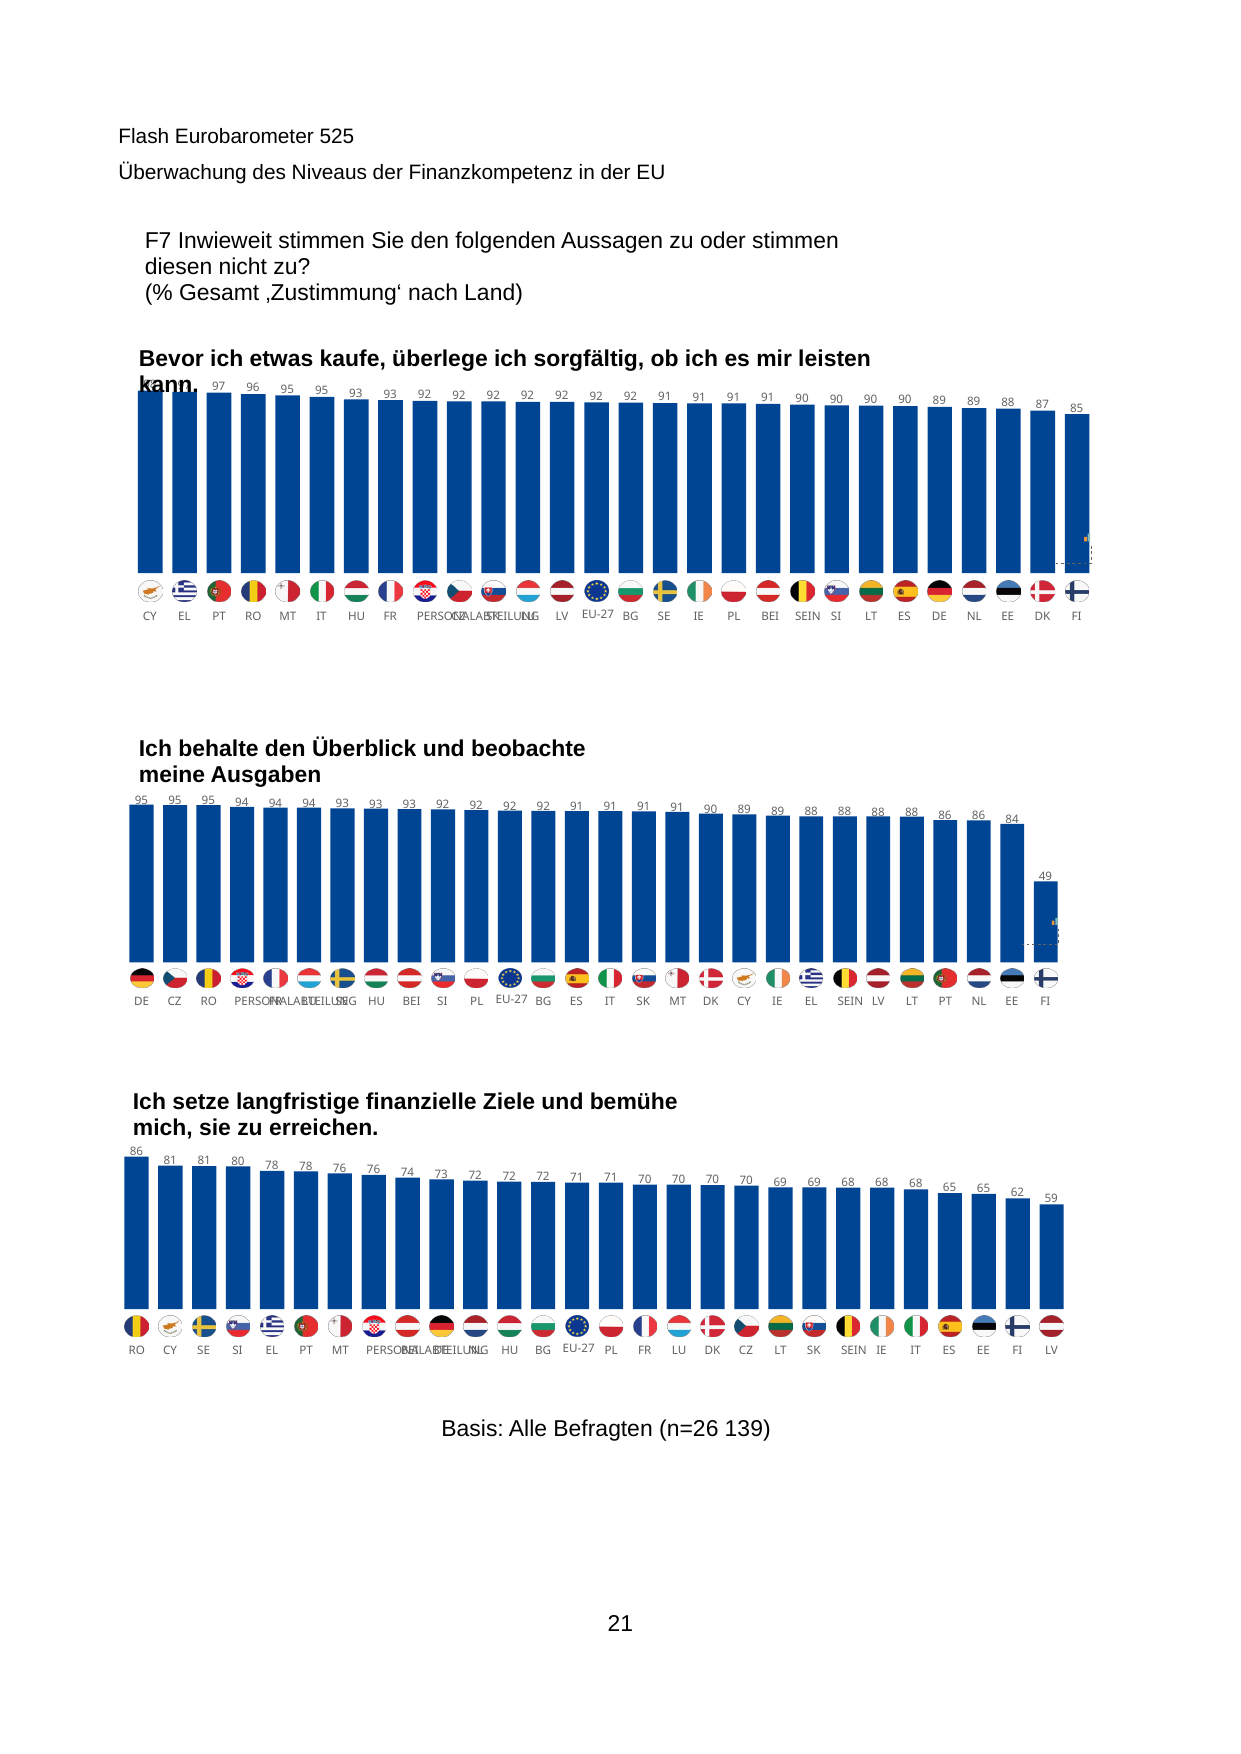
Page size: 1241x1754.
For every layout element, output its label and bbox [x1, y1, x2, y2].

picture [1005, 1315, 1030, 1337]
picture [328, 1315, 352, 1337]
picture [618, 580, 643, 602]
picture [294, 1315, 318, 1337]
picture [584, 580, 609, 602]
picture [1034, 968, 1058, 988]
picture [429, 1315, 454, 1337]
picture [665, 968, 689, 988]
picture [893, 580, 918, 602]
picture [397, 968, 422, 988]
picture [497, 1315, 522, 1337]
picture [192, 1315, 216, 1337]
picture [364, 968, 388, 988]
picture [859, 580, 883, 602]
picture [938, 1315, 962, 1337]
picture [1000, 968, 1024, 988]
picture [531, 968, 555, 988]
picture [836, 1315, 860, 1337]
picture [297, 968, 321, 988]
picture [734, 1315, 759, 1337]
picture [667, 1315, 691, 1337]
picture [904, 1315, 928, 1337]
picture [378, 580, 403, 602]
picture [653, 580, 677, 602]
picture [230, 968, 254, 988]
picture [531, 1315, 555, 1337]
picture [226, 1315, 250, 1337]
picture [310, 580, 334, 602]
picture [927, 580, 952, 602]
picture [260, 1315, 284, 1337]
picture [431, 968, 455, 988]
picture [241, 580, 266, 602]
picture [275, 580, 300, 602]
picture [870, 1315, 894, 1337]
picture [481, 580, 506, 602]
picture [565, 968, 589, 988]
picture [633, 1315, 657, 1337]
picture [967, 968, 991, 988]
picture [395, 1315, 420, 1337]
picture [124, 1315, 149, 1337]
picture [768, 1315, 793, 1337]
picture [463, 1315, 488, 1337]
picture [833, 968, 857, 988]
picture [344, 580, 369, 602]
picture [207, 580, 231, 602]
picture [900, 968, 924, 988]
picture [196, 968, 221, 988]
picture [721, 580, 746, 602]
picture [790, 580, 815, 602]
picture [632, 968, 656, 988]
picture [498, 968, 522, 988]
picture [447, 580, 472, 602]
picture [802, 1315, 826, 1337]
picture [565, 1315, 589, 1337]
picture [687, 580, 712, 602]
picture [130, 968, 154, 988]
picture [962, 580, 986, 602]
picture [866, 968, 890, 988]
picture [799, 968, 823, 988]
picture [1039, 1315, 1064, 1337]
picture [516, 580, 540, 602]
picture [598, 968, 622, 988]
picture [700, 1315, 725, 1337]
picture [996, 580, 1021, 602]
picture [413, 580, 437, 602]
picture [330, 968, 355, 988]
picture [756, 580, 780, 602]
picture [263, 968, 288, 988]
picture [362, 1315, 386, 1337]
picture [972, 1315, 996, 1337]
picture [550, 580, 574, 602]
picture [824, 580, 849, 602]
picture [464, 968, 488, 988]
picture [732, 968, 756, 988]
picture [158, 1315, 182, 1337]
picture [1065, 580, 1089, 602]
picture [699, 968, 723, 988]
picture [172, 580, 197, 602]
picture [138, 580, 163, 602]
picture [933, 968, 957, 988]
picture [599, 1315, 623, 1337]
picture [1030, 580, 1055, 602]
picture [766, 968, 790, 988]
picture [163, 968, 187, 988]
